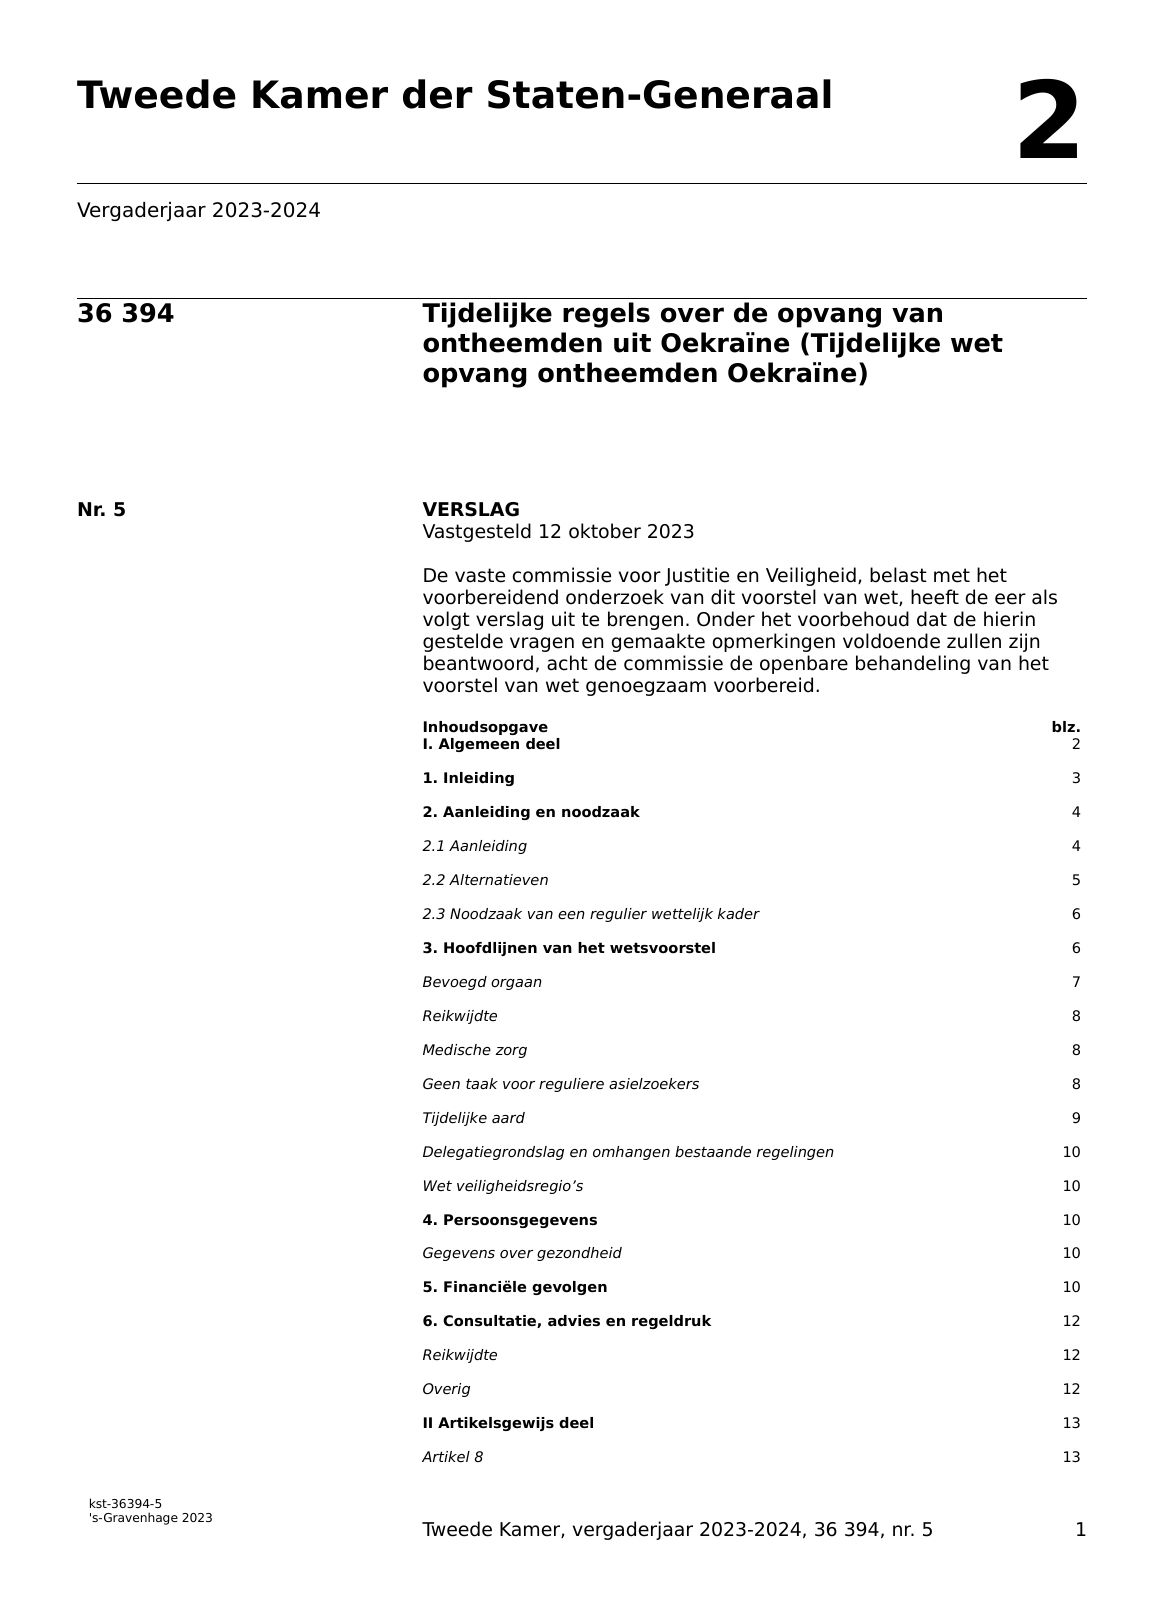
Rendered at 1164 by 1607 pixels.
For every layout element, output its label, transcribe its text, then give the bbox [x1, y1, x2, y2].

table_cell Wet veiligheidsregio’s [422, 1178, 1013, 1194]
table_cell [1013, 1296, 1087, 1313]
table_cell 3 [1013, 770, 1087, 787]
table_cell [1013, 855, 1087, 872]
table_cell Delegatiegrondslag en omhangen bestaande regelingen [422, 1144, 1013, 1160]
table_cell Overig [422, 1381, 1013, 1398]
table_cell 10 [1013, 1211, 1087, 1228]
table_cell 8 [1013, 1008, 1087, 1024]
table_cell 10 [1013, 1144, 1087, 1160]
table_cell 12 [1013, 1313, 1087, 1330]
table_cell [422, 1126, 1013, 1143]
table_cell 8 [1013, 1042, 1087, 1058]
text De vaste commissie voor Justitie en Veiligheid, belast met het voorbereidend onderzoek van dit voorstel van wet, heeft de eer als volgt verslag uit te brengen. Onder het voorbehoud dat de hierin gestelde vragen en gemaakte opmerkingen voldoende zullen zijn beantwoord, acht de commissie de openbare behandeling van het voorstel van wet genoegzaam voorbereid. [422, 565, 1087, 697]
table_header Tweede Kamer der Staten-Generaal [77, 59, 886, 183]
table_cell [1013, 1126, 1087, 1143]
table_cell 8 [1013, 1076, 1087, 1092]
table_cell Gegevens over gezondheid [422, 1245, 1013, 1262]
table_cell [1013, 787, 1087, 804]
table_header blz. [1013, 719, 1087, 736]
table_cell [1013, 1025, 1087, 1042]
table_header Inhoudsopgave [422, 719, 1013, 736]
text Vastgesteld 12 oktober 2023 [422, 521, 1087, 543]
table_cell 13 [1013, 1415, 1087, 1432]
table_cell Reikwijdte [422, 1008, 1013, 1024]
table_cell 2.3 Noodzaak van een regulier wettelijk kader [422, 906, 1013, 923]
table_cell [422, 1160, 1013, 1177]
table_cell [422, 991, 1013, 1008]
table_cell [422, 1025, 1013, 1042]
table_cell 5 [1013, 872, 1087, 889]
text 's-Gravenhage 2023 [88, 1511, 323, 1525]
table_cell [1013, 753, 1087, 770]
table_cell Vergaderjaar 2023-2024 [77, 184, 1087, 298]
table_cell [422, 1364, 1013, 1381]
table_cell [422, 1194, 1013, 1211]
table_cell Reikwijdte [422, 1347, 1013, 1364]
table_cell [1013, 1059, 1087, 1076]
table_cell [422, 821, 1013, 838]
table_cell 1. Inleiding [422, 770, 1013, 787]
table_cell 5. Financiële gevolgen [422, 1279, 1013, 1296]
table_cell [1013, 1398, 1087, 1415]
table_cell [1013, 821, 1087, 838]
table_cell 4 [1013, 838, 1087, 855]
table_cell [1013, 957, 1087, 974]
table_cell 7 [1013, 974, 1087, 991]
table_cell [422, 1228, 1013, 1245]
table_cell Tijdelijke aard [422, 1110, 1013, 1126]
table_header 2 [886, 59, 1087, 183]
table_cell [1013, 1262, 1087, 1279]
table_cell [1013, 1093, 1087, 1109]
table_cell 9 [1013, 1110, 1087, 1126]
table_cell [422, 1330, 1013, 1347]
table_cell [422, 1296, 1013, 1313]
table_cell 12 [1013, 1347, 1087, 1364]
table_cell [1013, 1160, 1087, 1177]
table_cell 2.2 Alternatieven [422, 872, 1013, 889]
table_cell I. Algemeen deel [422, 736, 1013, 753]
table_cell 3. Hoofdlijnen van het wetsvoorstel [422, 940, 1013, 957]
table_cell 10 [1013, 1279, 1087, 1296]
table_cell [1013, 1228, 1087, 1245]
table_cell 6 [1013, 906, 1087, 923]
table_cell [422, 1432, 1013, 1449]
table_cell [422, 1398, 1013, 1415]
table_cell 10 [1013, 1245, 1087, 1262]
table_cell Medische zorg [422, 1042, 1013, 1058]
subtitle 36 394 Tijdelijke regels over de opvang van ontheemden uit Oekraïne (Tijdelijke wet opvang ontheemden Oekraïne) [77, 299, 1087, 388]
table_cell 13 [1013, 1449, 1087, 1466]
table_cell 6 [1013, 940, 1087, 957]
table_cell 4 [1013, 804, 1087, 821]
subtitle Nr. 5 VERSLAG [77, 499, 1087, 521]
table_cell 12 [1013, 1381, 1087, 1398]
table_cell [422, 1093, 1013, 1109]
table_cell [1013, 923, 1087, 940]
table_cell [1013, 889, 1087, 906]
table_cell [1013, 1364, 1087, 1381]
table_cell [1013, 1330, 1087, 1347]
text kst-36394-5 [88, 1497, 323, 1511]
table_cell Geen taak voor reguliere asielzoekers [422, 1076, 1013, 1092]
table_cell 2. Aanleiding en noodzaak [422, 804, 1013, 821]
table_cell [1013, 1432, 1087, 1449]
table_cell 2.1 Aanleiding [422, 838, 1013, 855]
table_cell [422, 1262, 1013, 1279]
table_cell 6. Consultatie, advies en regeldruk [422, 1313, 1013, 1330]
table_cell 4. Persoonsgegevens [422, 1211, 1013, 1228]
table_cell [1013, 1194, 1087, 1211]
table_cell 2 [1013, 736, 1087, 753]
table_cell [422, 1059, 1013, 1076]
table_cell [422, 889, 1013, 906]
table_cell Artikel 8 [422, 1449, 1013, 1466]
table_cell [422, 753, 1013, 770]
table_cell [422, 923, 1013, 940]
table_cell [422, 855, 1013, 872]
table_cell [422, 957, 1013, 974]
table_cell [1013, 991, 1087, 1008]
table_cell [422, 787, 1013, 804]
table_cell II Artikelsgewijs deel [422, 1415, 1013, 1432]
table_cell Bevoegd orgaan [422, 974, 1013, 991]
table_cell 10 [1013, 1178, 1087, 1194]
